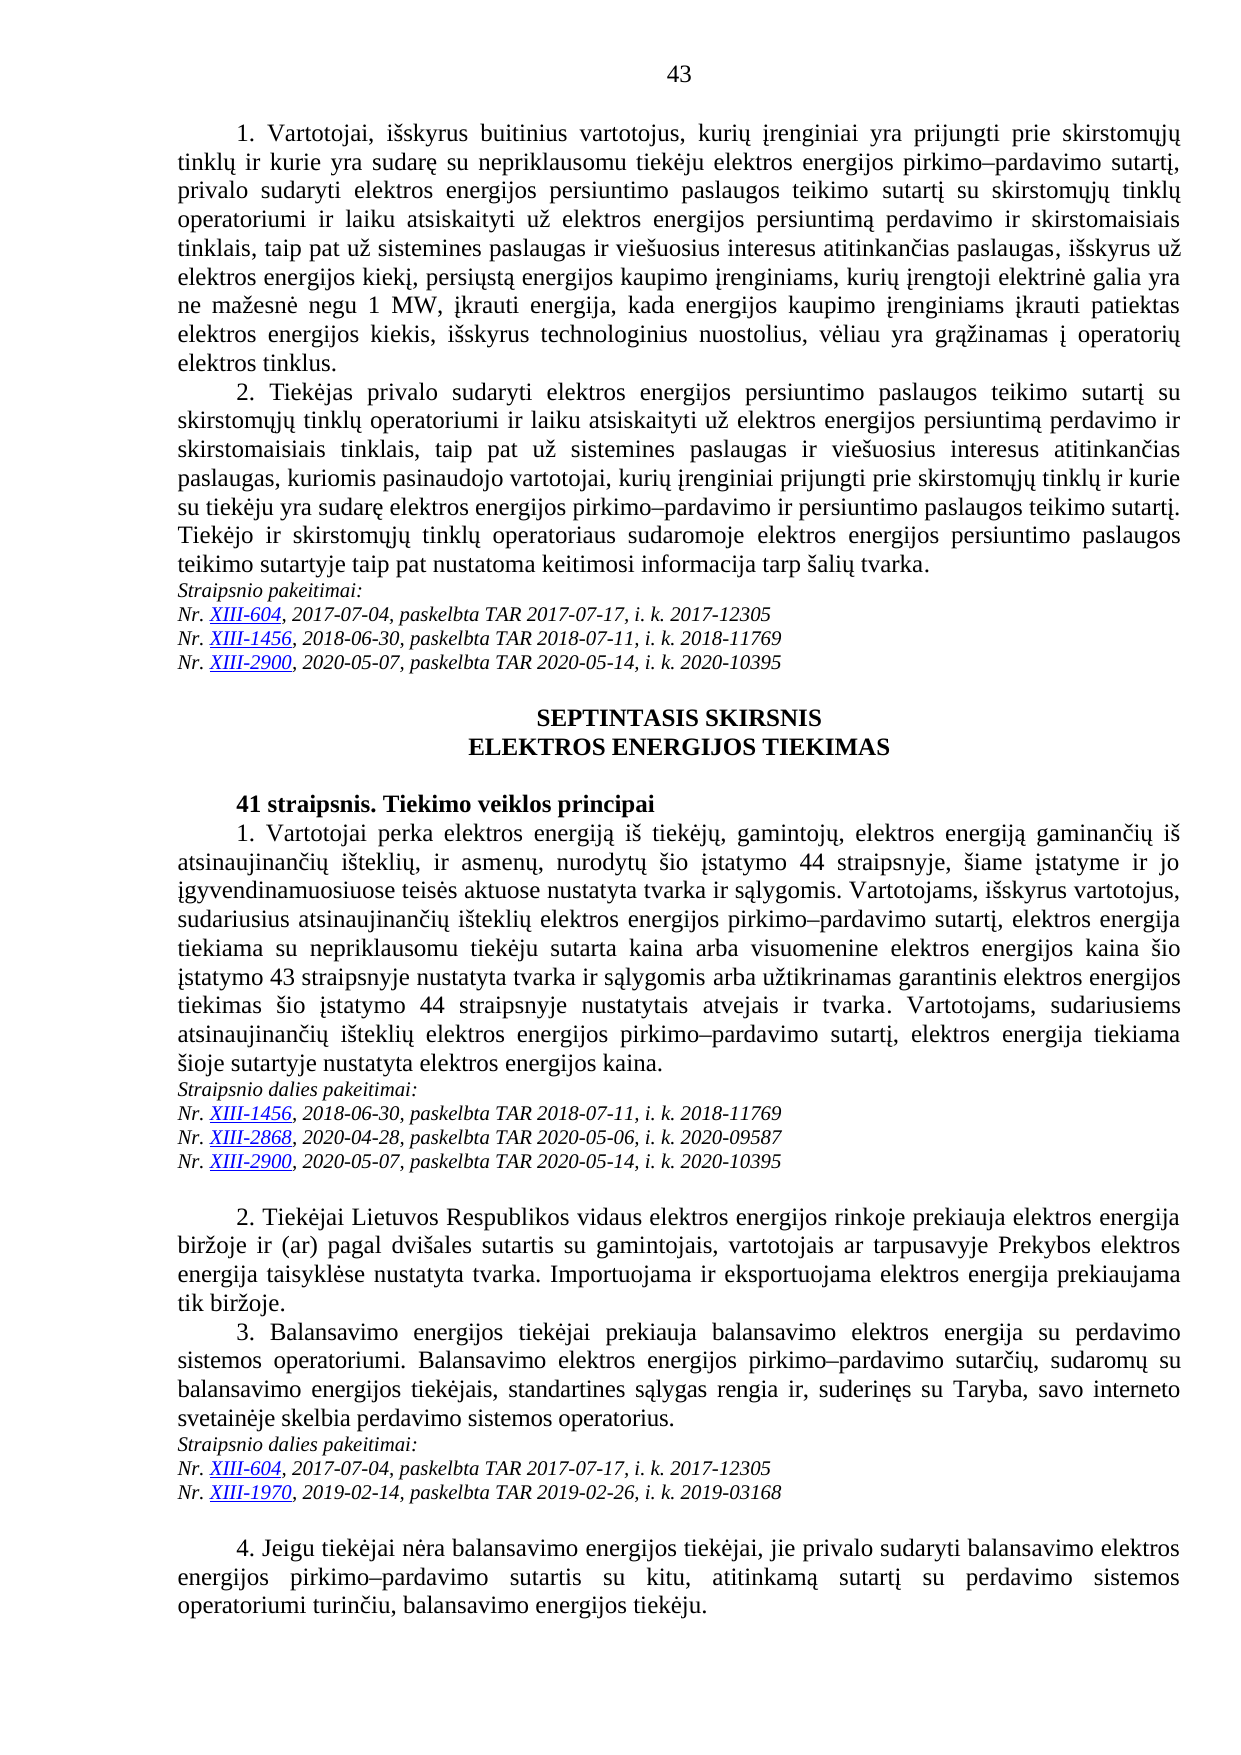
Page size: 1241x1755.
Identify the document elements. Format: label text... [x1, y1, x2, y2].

text Straipsnio dalies pakeitimai: [177, 1077, 1181, 1101]
text SEPTINTASIS SKIRSNIS [177, 703, 1181, 732]
text 2. Tiekėjai Lietuvos Respublikos vidaus elektros energijos rinkoje prekiauja elektros energija biržoje ir (ar) pagal dvišales sutartis su gamintojais, vartotojais ar tarpusavyje Prekybos elektros energija taisyklėse nustatyta tvarka. Importuojama ir eksportuojama elektros energija prekiaujama tik biržoje. [177, 1202, 1181, 1317]
text Nr. XIII-2900, 2020-05-07, paskelbta TAR 2020-05-14, i. k. 2020-10395 [177, 650, 1181, 674]
text 4. Jeigu tiekėjai nėra balansavimo energijos tiekėjai, jie privalo sudaryti balansavimo elektros energijos pirkimo–pardavimo sutartis su kitu, atitinkamą sutartį su perdavimo sistemos operatoriumi turinčiu, balansavimo energijos tiekėju. [177, 1533, 1181, 1619]
text 1. Vartotojai perka elektros energiją iš tiekėjų, gamintojų, elektros energiją gaminančių iš atsinaujinančių išteklių, ir asmenų, nurodytų šio įstatymo 44 straipsnyje, šiame įstatyme ir jo įgyvendinamuosiuose teisės aktuose nustatyta tvarka ir sąlygomis. Vartotojams, išskyrus vartotojus, sudariusius atsinaujinančių išteklių elektros energijos pirkimo–pardavimo sutartį, elektros energija tiekiama su nepriklausomu tiekėju sutarta kaina arba visuomenine elektros energijos kaina šio įstatymo 43 straipsnyje nustatyta tvarka ir sąlygomis arba užtikrinamas garantinis elektros energijos tiekimas šio įstatymo 44 straipsnyje nustatytais atvejais ir tvarka. Vartotojams, sudariusiems atsinaujinančių išteklių elektros energijos pirkimo–pardavimo sutartį, elektros energija tiekiama šioje sutartyje nustatyta elektros energijos kaina. [177, 818, 1181, 1077]
text Nr. XIII-604, 2017-07-04, paskelbta TAR 2017-07-17, i. k. 2017-12305 [177, 1456, 1181, 1480]
text ELEKTROS ENERGIJOS TIEKIMAS [177, 732, 1181, 761]
text 2. Tiekėjas privalo sudaryti elektros energijos persiuntimo paslaugos teikimo sutartį su skirstomųjų tinklų operatoriumi ir laiku atsiskaityti už elektros energijos persiuntimą perdavimo ir skirstomaisiais tinklais, taip pat už sistemines paslaugas ir viešuosius interesus atitinkančias paslaugas, kuriomis pasinaudojo vartotojai, kurių įrenginiai prijungti prie skirstomųjų tinklų ir kurie su tiekėju yra sudarę elektros energijos pirkimo–pardavimo ir persiuntimo paslaugos teikimo sutartį. Tiekėjo ir skirstomųjų tinklų operatoriaus sudaromoje elektros energijos persiuntimo paslaugos teikimo sutartyje taip pat nustatoma keitimosi informacija tarp šalių tvarka. [177, 377, 1181, 578]
text 41 straipsnis. Tiekimo veiklos principai [177, 789, 1181, 818]
text Nr. XIII-1456, 2018-06-30, paskelbta TAR 2018-07-11, i. k. 2018-11769 [177, 626, 1181, 650]
text 1. Vartotojai, išskyrus buitinius vartotojus, kurių įrenginiai yra prijungti prie skirstomųjų tinklų ir kurie yra sudarę su nepriklausomu tiekėju elektros energijos pirkimo–pardavimo sutartį, privalo sudaryti elektros energijos persiuntimo paslaugos teikimo sutartį su skirstomųjų tinklų operatoriumi ir laiku atsiskaityti už elektros energijos persiuntimą perdavimo ir skirstomaisiais tinklais, taip pat už sistemines paslaugas ir viešuosius interesus atitinkančias paslaugas, išskyrus už elektros energijos kiekį, persiųstą energijos kaupimo įrenginiams, kurių įrengtoji elektrinė galia yra ne mažesnė negu 1 MW, įkrauti energija, kada energijos kaupimo įrenginiams įkrauti patiektas elektros energijos kiekis, išskyrus technologinius nuostolius, vėliau yra grąžinamas į operatorių elektros tinklus. [177, 118, 1181, 377]
text Straipsnio pakeitimai: [177, 578, 1181, 602]
text 3. Balansavimo energijos tiekėjai prekiauja balansavimo elektros energija su perdavimo sistemos operatoriumi. Balansavimo elektros energijos pirkimo–pardavimo sutarčių, sudaromų su balansavimo energijos tiekėjais, standartines sąlygas rengia ir, suderinęs su Taryba, savo interneto svetainėje skelbia perdavimo sistemos operatorius. [177, 1317, 1181, 1432]
text Nr. XIII-1970, 2019-02-14, paskelbta TAR 2019-02-26, i. k. 2019-03168 [177, 1480, 1181, 1504]
text Nr. XIII-2900, 2020-05-07, paskelbta TAR 2020-05-14, i. k. 2020-10395 [177, 1149, 1181, 1173]
text Nr. XIII-1456, 2018-06-30, paskelbta TAR 2018-07-11, i. k. 2018-11769 [177, 1101, 1181, 1125]
text Straipsnio dalies pakeitimai: [177, 1432, 1181, 1456]
text Nr. XIII-2868, 2020-04-28, paskelbta TAR 2020-05-06, i. k. 2020-09587 [177, 1125, 1181, 1149]
text Nr. XIII-604, 2017-07-04, paskelbta TAR 2017-07-17, i. k. 2017-12305 [177, 602, 1181, 626]
